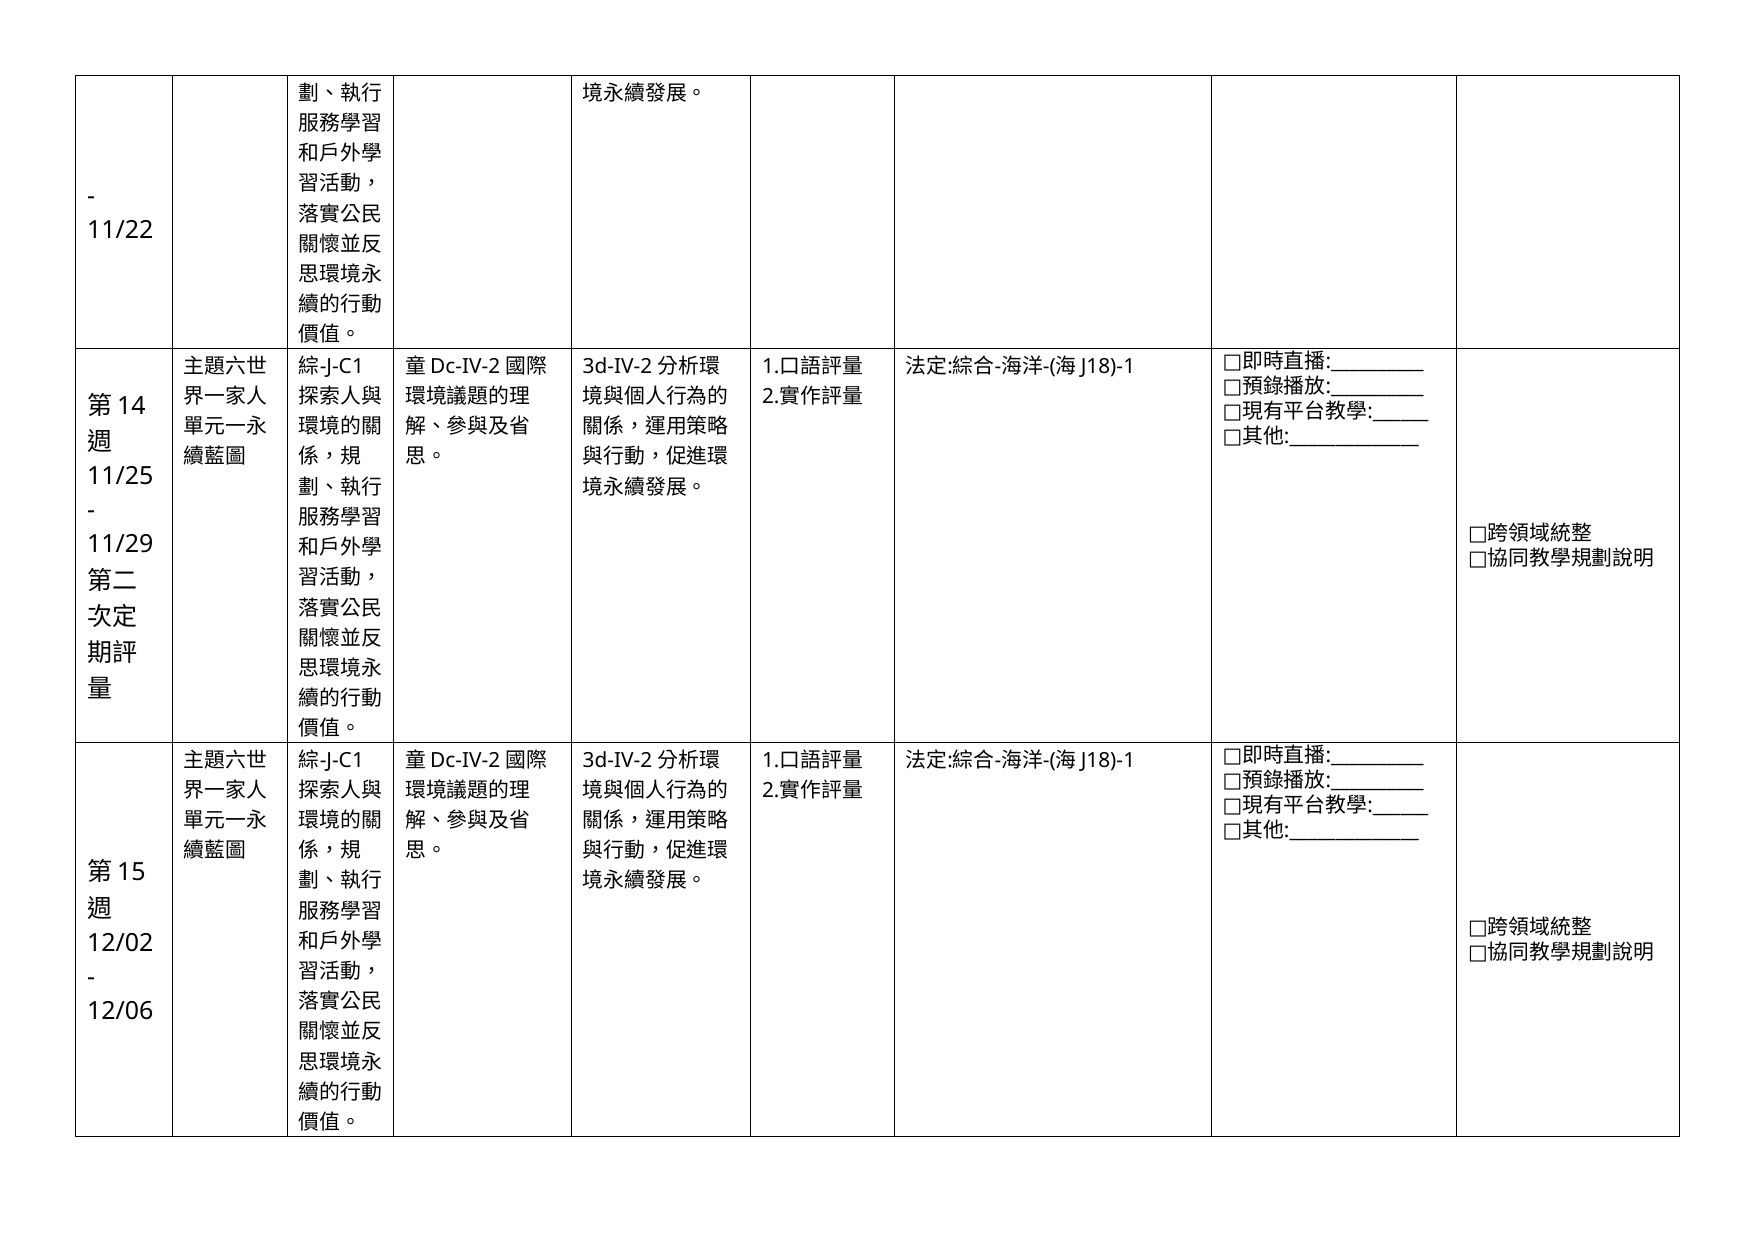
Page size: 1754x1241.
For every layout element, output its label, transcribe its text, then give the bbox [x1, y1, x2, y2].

table_cell [895, 76, 1211, 348]
table_cell 第14週 11/25-11/29 第二次定期評量 [76, 349, 172, 742]
table_cell 主題六世界一家人 單元一永續藍圖 [173, 743, 287, 1136]
table_cell □跨領域統整 □協同教學規劃說明 [1457, 743, 1679, 1136]
table_cell 童Dc-IV-2 國際環境議題的理解、參與及省思。 [394, 349, 571, 742]
table_cell [751, 76, 894, 348]
table_cell 法定:綜合-海洋-(海J18)-1 [895, 743, 1211, 1136]
table_cell [173, 76, 287, 348]
table_cell 第15週 12/02-12/06 [76, 743, 172, 1136]
table_cell [394, 76, 571, 348]
table_cell □即時直播:__________ □預錄播放:__________ □現有平台教學:______ □其他:______________ [1212, 349, 1456, 742]
table_cell 主題六世界一家人 單元一永續藍圖 [173, 349, 287, 742]
table_cell 法定:綜合-海洋-(海J18)-1 [895, 349, 1211, 742]
table_cell 童Dc-IV-2 國際環境議題的理解、參與及省思。 [394, 743, 571, 1136]
table_cell [1212, 76, 1456, 348]
table_cell 綜-J-C1 探索人與環境的關係，規劃、執行服務學習和戶外學習活動，落實公民關懷並反思環境永續的行動價值。 [288, 349, 393, 742]
table_cell 綜-J-C1 探索人與環境的關係，規劃、執行服務學習和戶外學習活動，落實公民關懷並反思環境永續的行動價值。 [288, 743, 393, 1136]
table_cell 劃、執行服務學習和戶外學習活動，落實公民關懷並反思環境永續的行動價值。 [288, 76, 393, 348]
table_cell [1457, 76, 1679, 348]
table_cell 3d-IV-2 分析環境與個人行為的關係，運用策略與行動，促進環境永續發展。 [572, 743, 750, 1136]
table_cell 11/22 [76, 76, 172, 348]
table_cell 境永續發展。 [572, 76, 750, 348]
table_cell □跨領域統整 □協同教學規劃說明 [1457, 349, 1679, 742]
table_cell □即時直播:__________ □預錄播放:__________ □現有平台教學:______ □其他:______________ [1212, 743, 1456, 1136]
table_cell 3d-IV-2 分析環境與個人行為的關係，運用策略與行動，促進環境永續發展。 [572, 349, 750, 742]
table_cell 1.口語評量 2.實作評量 [751, 349, 894, 742]
table_cell 1.口語評量 2.實作評量 [751, 743, 894, 1136]
